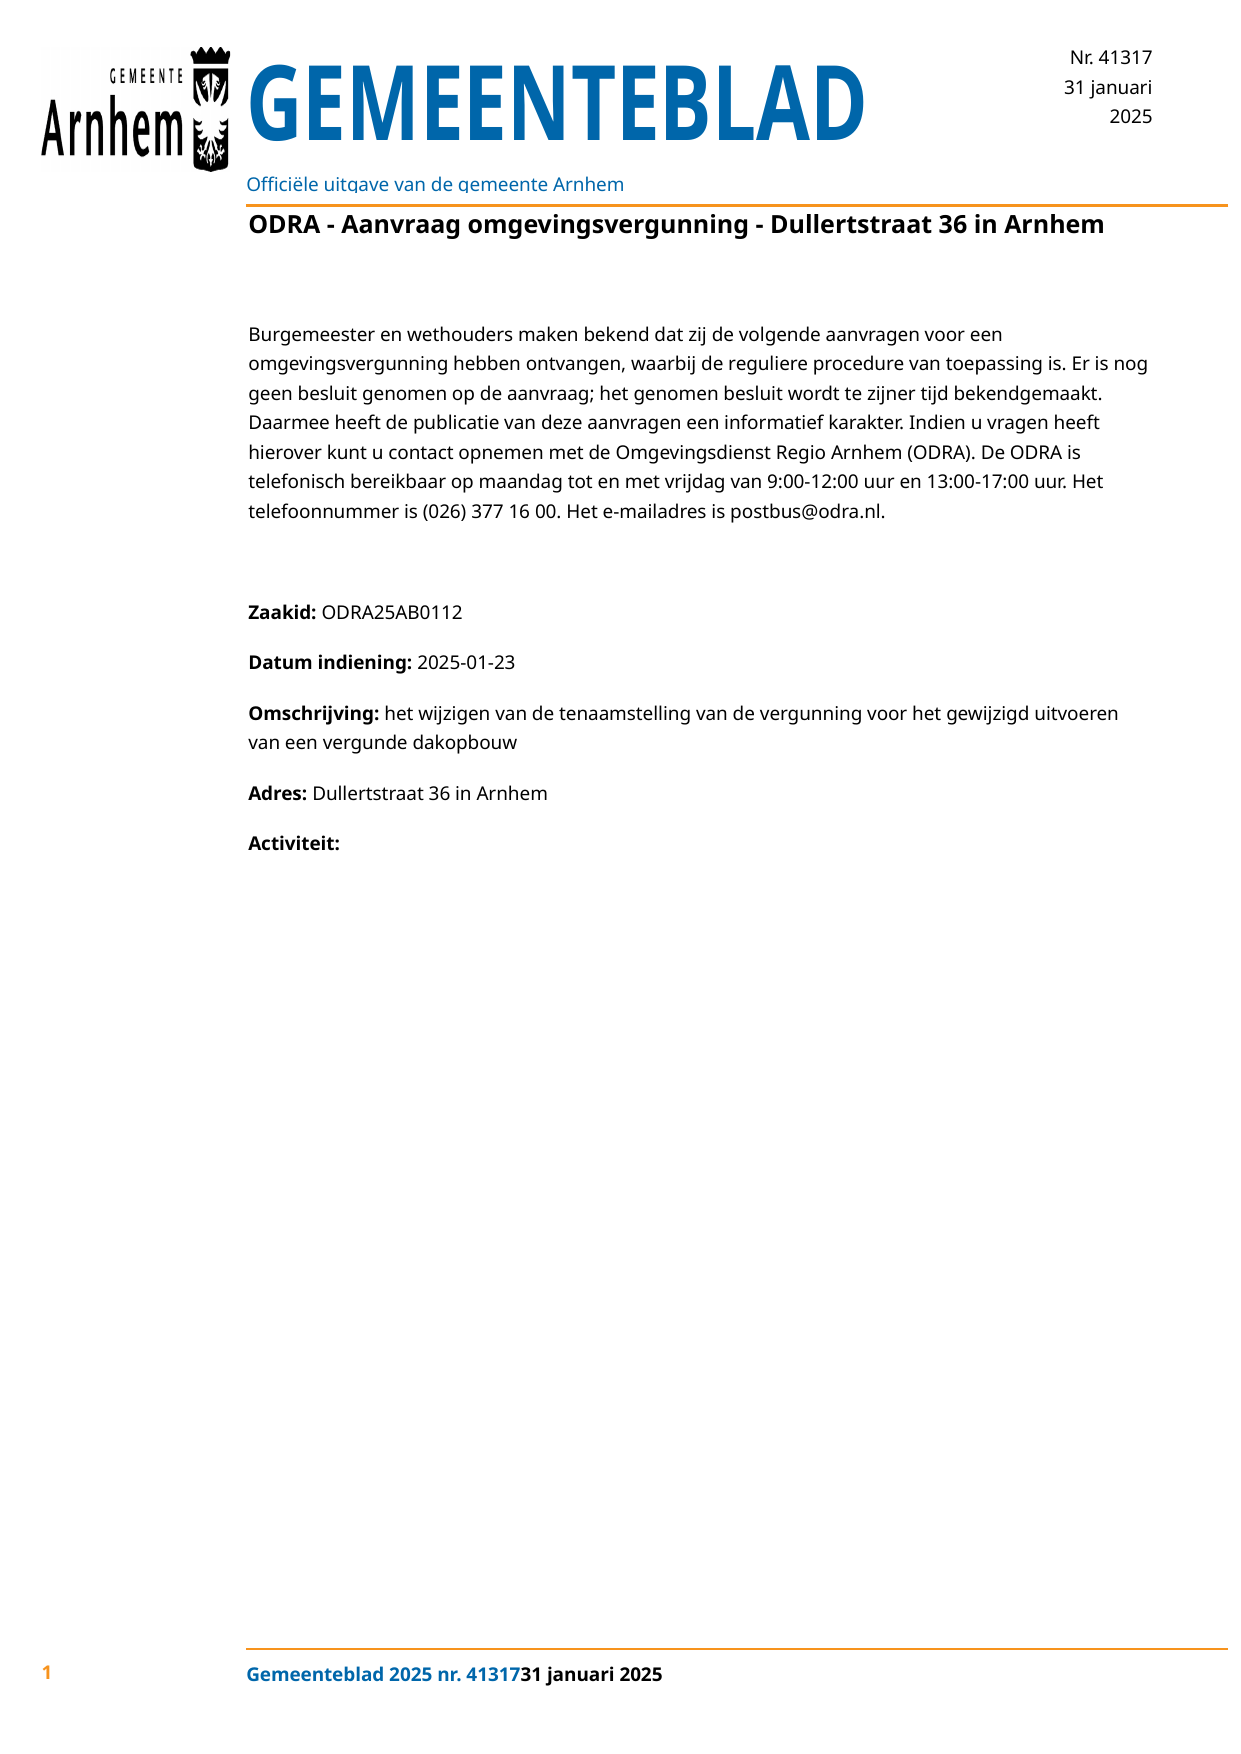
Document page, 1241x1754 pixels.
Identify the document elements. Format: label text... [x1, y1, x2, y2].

text Adres: Dullertstraat 36 in Arnhem [248, 780, 1152, 806]
text Burgemeester en wethouders maken bekend dat zij de volgende aanvragen voor een omgevingsvergunning hebben ontvangen, waarbij de reguliere procedure van toepassing is. Er is nog geen besluit genomen op de aanvraag; het genomen besluit wordt te zijner tijd bekendgemaakt. Daarmee heeft de publicatie van deze aanvragen een informatief karakter. Indien u vragen heeft hierover kunt u contact opnemen met de Omgevingsdienst Regio Arnhem (ODRA). De ODRA is telefonisch bereikbaar op maandag tot en met vrijdag van 9:00-12:00 uur en 13:00-17:00 uur. Het telefoonnummer is (026) 377 16 00. Het e-mailadres is postbus@odra.nl. [248, 321, 1152, 524]
text Zaakid: ODRA25AB0112 [248, 599, 1152, 625]
text Omschrijving: het wijzigen van de tenaamstelling van de vergunning voor het gewijzigd uitvoeren van een vergunde dakopbouw [248, 700, 1152, 755]
text ODRA - Aanvraag omgevingsvergunning - Dullertstraat 36 in Arnhem [248, 207, 1152, 241]
text Activiteit: [248, 830, 1152, 856]
text Datum indiening: 2025-01-23 [248, 649, 1152, 675]
picture [41, 47, 231, 172]
